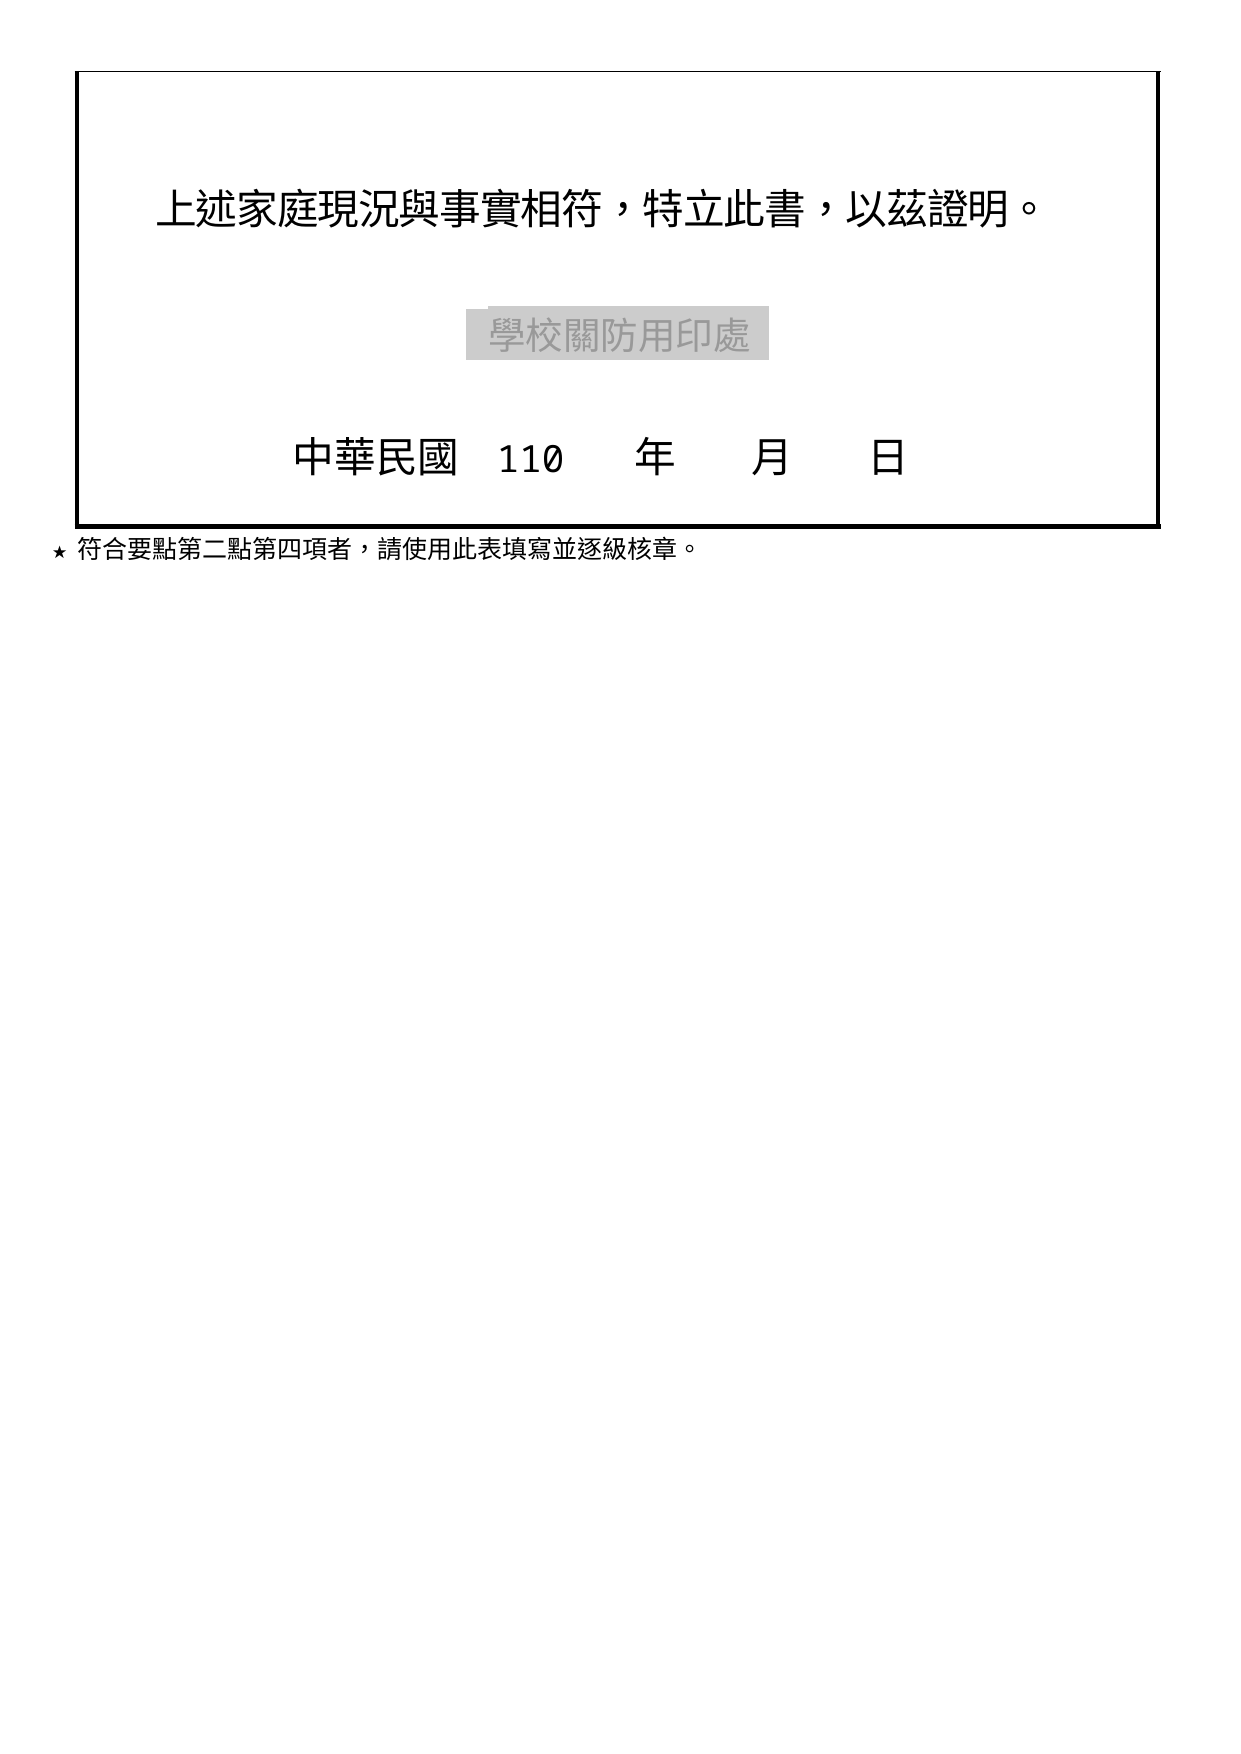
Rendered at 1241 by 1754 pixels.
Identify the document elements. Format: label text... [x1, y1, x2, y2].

table_cell 上述家庭現況與事實相符，特立此書，以茲證明。 學校關防用印處 中華民國 110 年 月 日 [79, 72, 1156, 524]
text ★符合要點第二點第四項者，請使用此表填寫並逐級核章。 [21, 529, 1063, 565]
